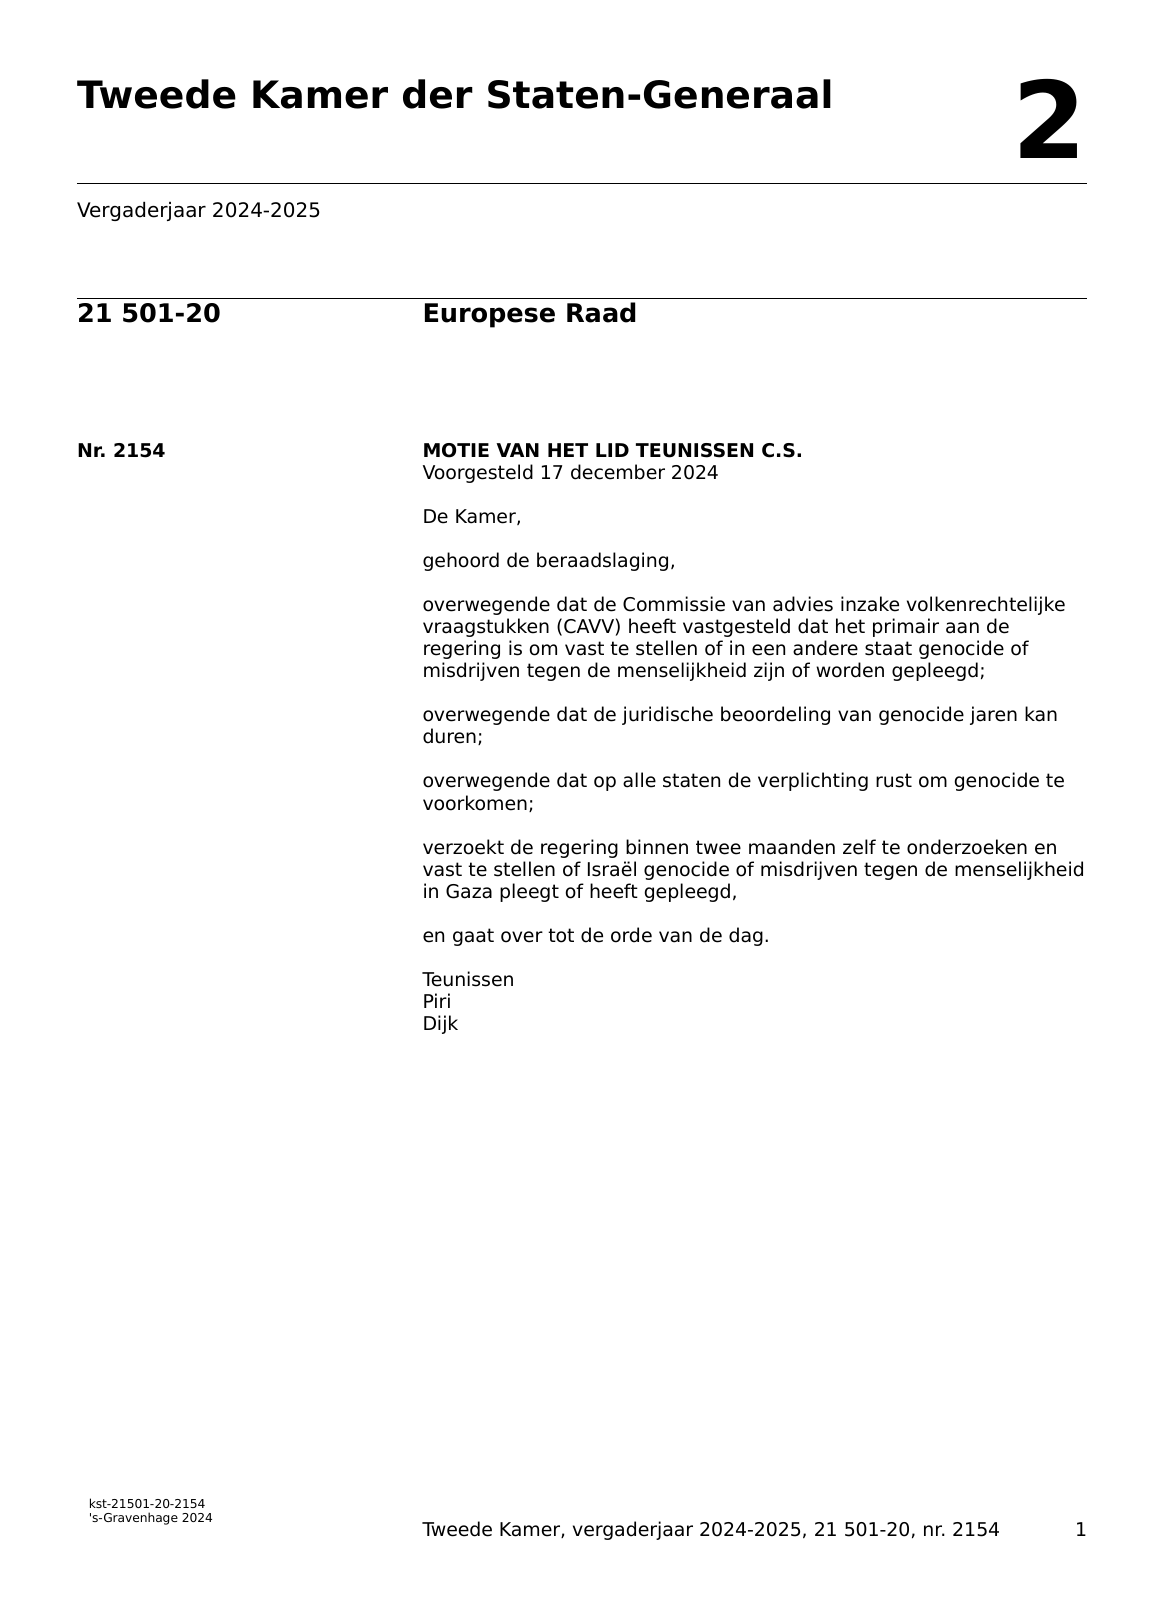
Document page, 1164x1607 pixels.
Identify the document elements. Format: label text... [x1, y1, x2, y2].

text gehoord de beraadslaging, [422, 550, 1087, 572]
text overwegende dat op alle staten de verplichting rust om genocide te voorkomen; [422, 770, 1087, 814]
text Teunissen [422, 969, 1087, 991]
text De Kamer, [422, 506, 1087, 528]
subtitle Nr. 2154 MOTIE VAN HET LID TEUNISSEN C.S. [77, 440, 1087, 462]
text kst-21501-20-2154 [88, 1497, 323, 1511]
table_cell Vergaderjaar 2024-2025 [77, 184, 1087, 298]
text 's-Gravenhage 2024 [88, 1511, 323, 1525]
text Piri [422, 991, 1087, 1013]
text Voorgesteld 17 december 2024 [422, 462, 1087, 484]
table_header Tweede Kamer der Staten-Generaal [77, 59, 886, 183]
text overwegende dat de Commissie van advies inzake volkenrechtelijke vraagstukken (CAVV) heeft vastgesteld dat het primair aan de regering is om vast te stellen of in een andere staat genocide of misdrijven tegen de menselijkheid zijn of worden gepleegd; [422, 594, 1087, 682]
text verzoekt de regering binnen twee maanden zelf te onderzoeken en vast te stellen of Israël genocide of misdrijven tegen de menselijkheid in Gaza pleegt of heeft gepleegd, [422, 837, 1087, 902]
text en gaat over tot de orde van de dag. [422, 925, 1087, 947]
text Dijk [422, 1013, 1087, 1035]
table_header 2 [886, 59, 1087, 183]
subtitle 21 501-20 Europese Raad [77, 299, 1087, 329]
text overwegende dat de juridische beoordeling van genocide jaren kan duren; [422, 704, 1087, 748]
